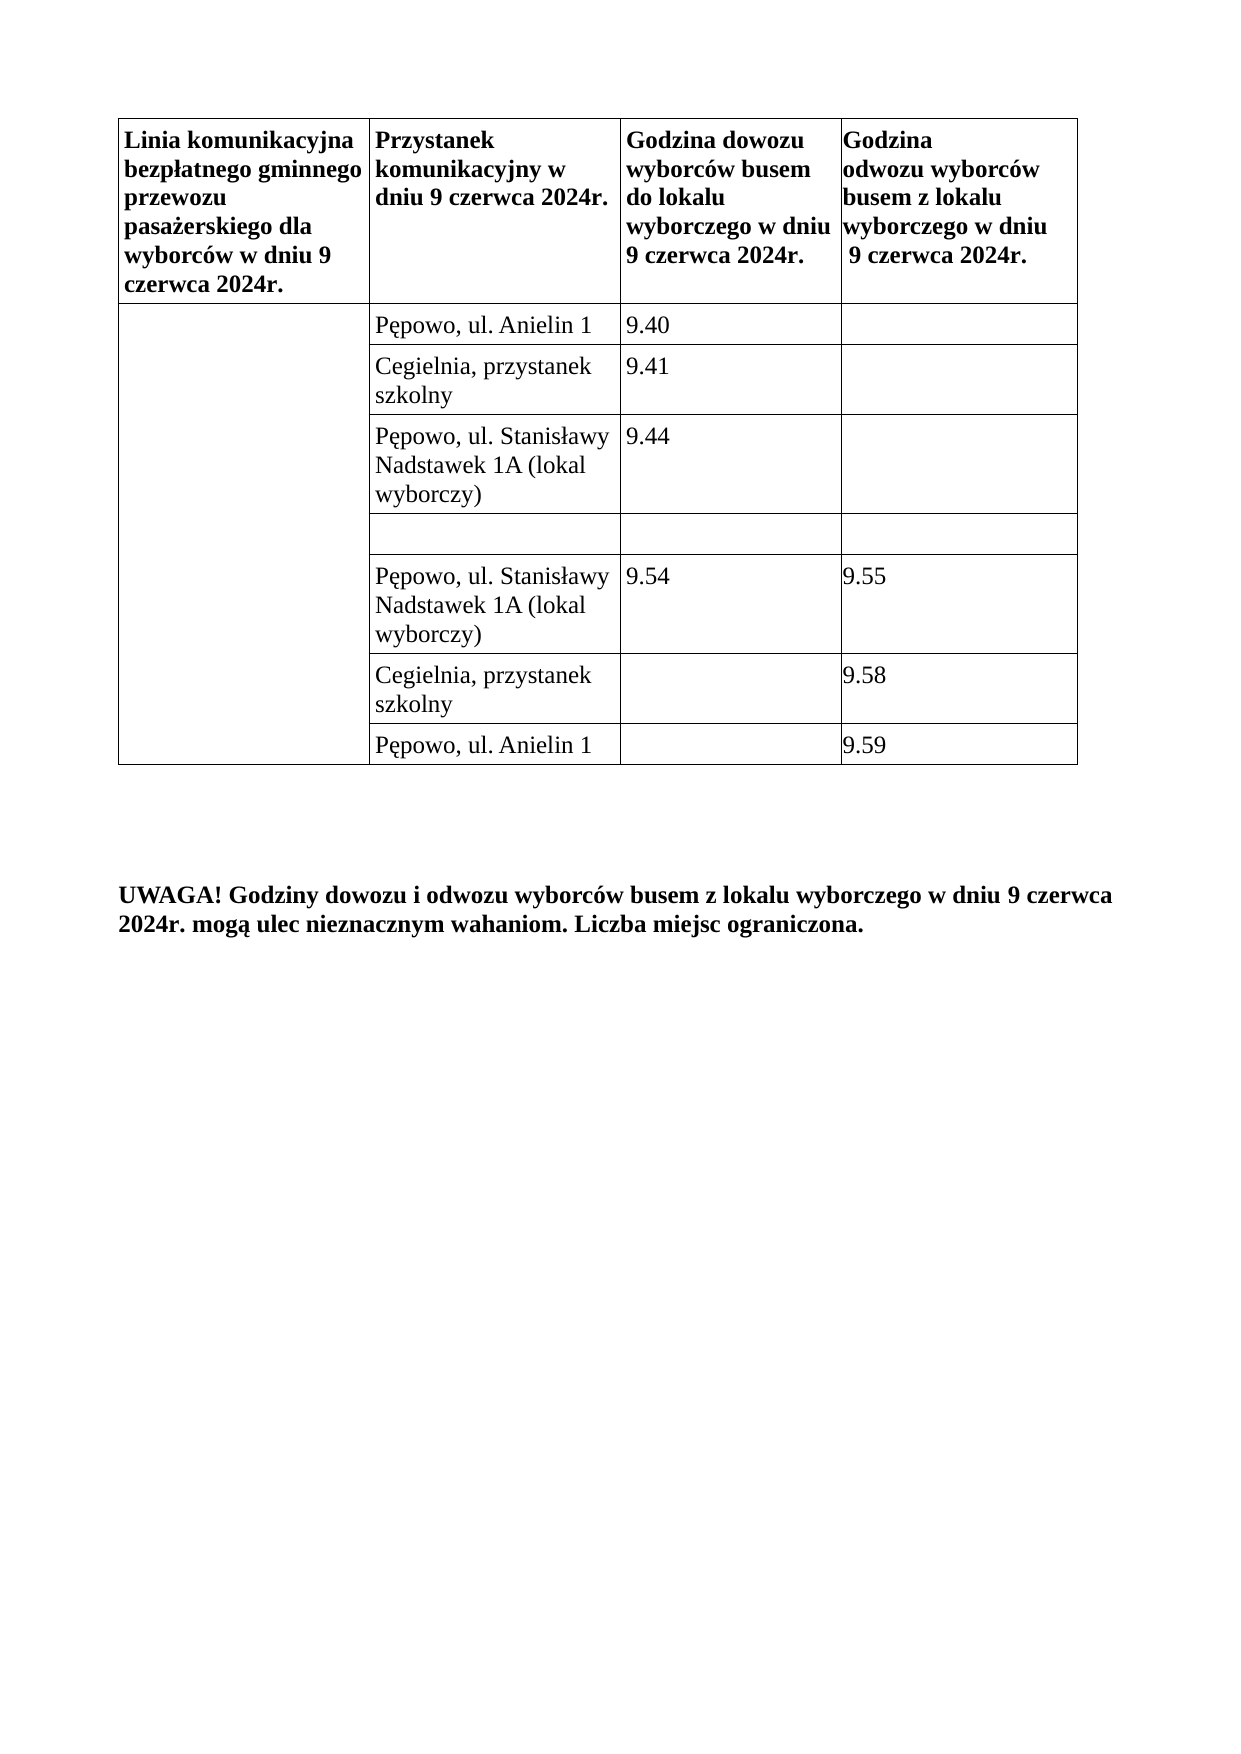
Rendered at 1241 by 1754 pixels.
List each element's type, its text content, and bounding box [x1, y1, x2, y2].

table_cell 9.59 [842, 724, 1077, 764]
table_cell 9.40 [621, 304, 841, 344]
table_cell [842, 514, 1077, 554]
table_cell [621, 724, 841, 764]
table_cell [842, 415, 1077, 513]
table_cell [621, 654, 841, 723]
table_cell 9.44 [621, 415, 841, 513]
table_cell 9.41 [621, 345, 841, 414]
table_cell Pępowo, ul. Stanisławy Nadstawek 1A (lokal wyborczy) [370, 415, 620, 513]
table_cell 9.54 [621, 555, 841, 653]
table_header Godzina odwozu wyborców busem z lokalu wyborczego w dniu 9 czerwca 2024r. [842, 119, 1077, 303]
table_header Linia komunikacyjna bezpłatnego gminnego przewozu pasażerskiego dla wyborców w dniu 9 czerwca 2024r. [119, 119, 369, 303]
table_cell [119, 304, 369, 764]
table_cell [842, 345, 1077, 414]
table_cell [621, 514, 841, 554]
text UWAGA! Godziny dowozu i odwozu wyborców busem z lokalu wyborczego w dniu 9 czerwca 2024r. mogą ulec nieznacznym wahaniom. Liczba miejsc ograniczona. [118, 880, 1122, 938]
table_cell 9.58 [842, 654, 1077, 723]
table_header Przystanek komunikacyjny w dniu 9 czerwca 2024r. [370, 119, 620, 303]
table_cell Pępowo, ul. Stanisławy Nadstawek 1A (lokal wyborczy) [370, 555, 620, 653]
table_cell Cegielnia, przystanek szkolny [370, 345, 620, 414]
table_header Godzina dowozu wyborców busem do lokalu wyborczego w dniu 9 czerwca 2024r. [621, 119, 841, 303]
table_cell Pępowo, ul. Anielin 1 [370, 304, 620, 344]
table_cell [842, 304, 1077, 344]
table_cell Pępowo, ul. Anielin 1 [370, 724, 620, 764]
table_cell [370, 514, 620, 554]
table_cell Cegielnia, przystanek szkolny [370, 654, 620, 723]
table_cell 9.55 [842, 555, 1077, 653]
